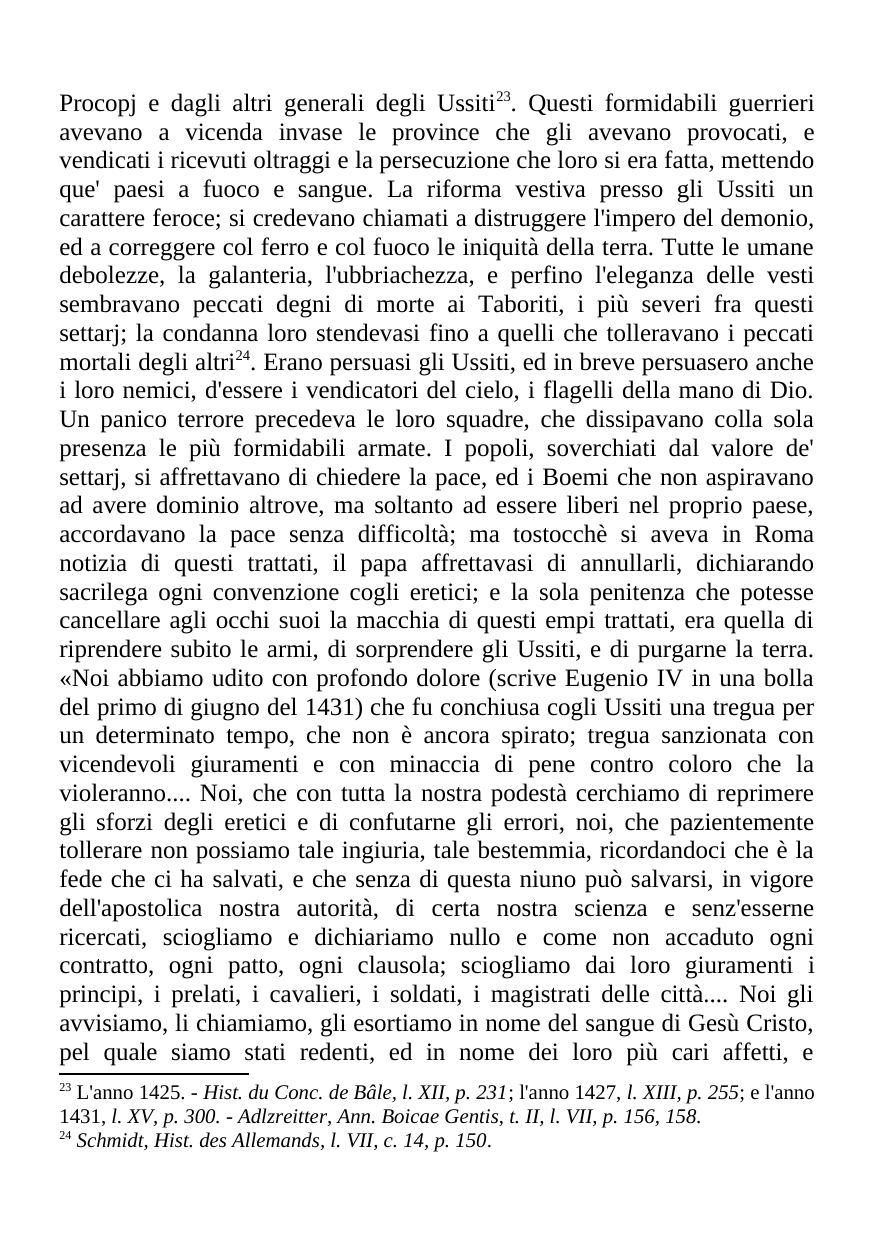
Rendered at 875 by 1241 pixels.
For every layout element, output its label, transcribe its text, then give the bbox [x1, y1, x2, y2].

text L'anno 1425. - Hist. du Conc. de Bâle, l. XII, p. 231; l'anno 1427, l. XIII, p. 255; e l'anno 1431, l. XV, p. 300. - Adlzreitter, Ann. Boicae Gentis, t. II, l. VII, p. 156, 158. [59, 1080, 815, 1128]
text Schmidt, Hist. des Allemands, l. VII, c. 14, p. 150. [59, 1128, 815, 1152]
text Procopj e dagli altri generali degli Ussiti. Questi formidabili guerrieri avevano a vicenda invase le province che gli avevano provocati, e vendicati i ricevuti oltraggi e la persecuzione che loro si era fatta, mettendo que' paesi a fuoco e sangue. La riforma vestiva presso gli Ussiti un carattere feroce; si credevano chiamati a distruggere l'impero del demonio, ed a correggere col ferro e col fuoco le iniquità della terra. Tutte le umane debolezze, la galanteria, l'ubbriachezza, e perfino l'eleganza delle vesti sembravano peccati degni di morte ai Taboriti, i più severi fra questi settarj; la condanna loro stendevasi fino a quelli che tolleravano i peccati mortali degli altri. Erano persuasi gli Ussiti, ed in breve persuasero anche i loro nemici, d'essere i vendicatori del cielo, i flagelli della mano di Dio. Un panico terrore precedeva le loro squadre, che dissipavano colla sola presenza le più formidabili armate. I popoli, soverchiati dal valore de' settarj, si affrettavano di chiedere la pace, ed i Boemi che non aspiravano ad avere dominio altrove, ma soltanto ad essere liberi nel proprio paese, accordavano la pace senza difficoltà; ma tostocchè si aveva in Roma notizia di questi trattati, il papa affrettavasi di annullarli, dichiarando sacrilega ogni convenzione cogli eretici; e la sola penitenza che potesse cancellare agli occhi suoi la macchia di questi empi trattati, era quella di riprendere subito le armi, di sorprendere gli Ussiti, e di purgarne la terra. «Noi abbiamo udito con profondo dolore (scrive Eugenio IV in una bolla del primo di giugno del 1431) che fu conchiusa cogli Ussiti una tregua per un determinato tempo, che non è ancora spirato; tregua sanzionata con vicendevoli giuramenti e con minaccia di pene contro coloro che la violeranno.... Noi, che con tutta la nostra podestà cerchiamo di reprimere gli sforzi degli eretici e di confutarne gli errori, noi, che pazientemente tollerare non possiamo tale ingiuria, tale bestemmia, ricordandoci che è la fede che ci ha salvati, e che senza di questa niuno può salvarsi, in vigore dell'apostolica nostra autorità, di certa nostra scienza e senz'esserne ricercati, sciogliamo e dichiariamo nullo e come non accaduto ogni contratto, ogni patto, ogni clausola; sciogliamo dai loro giuramenti i principi, i prelati, i cavalieri, i soldati, i magistrati delle città.... Noi gli avvisiamo, li chiamiamo, gli esortiamo in nome del sangue di Gesù Cristo, pel quale siamo stati redenti, ed in nome dei loro più cari affetti, e [59, 88, 815, 1065]
